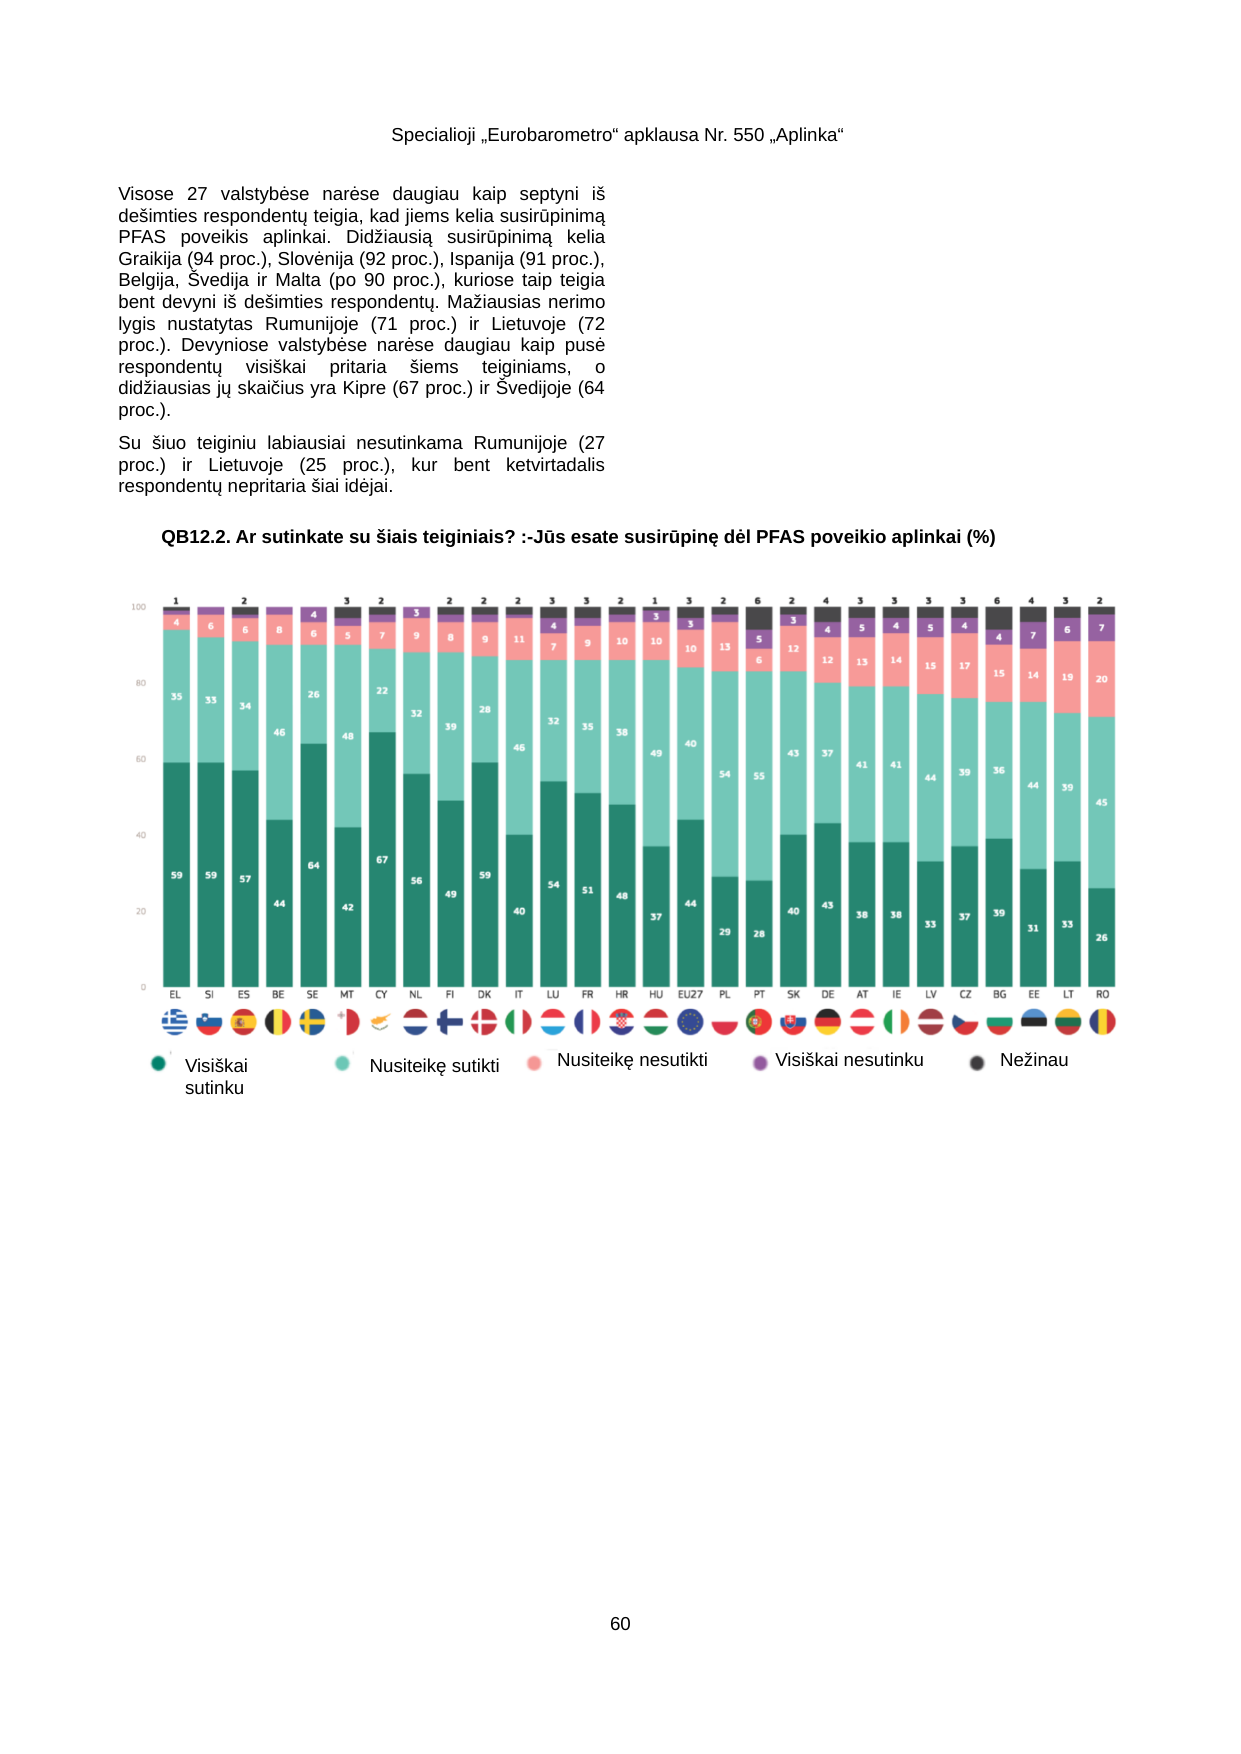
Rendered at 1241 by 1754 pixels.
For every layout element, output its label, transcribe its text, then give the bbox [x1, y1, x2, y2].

picture [122, 591, 1128, 1078]
text Visose 27 valstybėse narėse daugiau kaip septyni iš dešimties respondentų teigia, kad jiems kelia susirūpinimą PFAS poveikis aplinkai. Didžiausią susirūpinimą kelia Graikija (94 proc.), Slovėnija (92 proc.), Ispanija (91 proc.), Belgija, Švedija ir Malta (po 90 proc.), kuriose taip teigia bent devyni iš dešimties respondentų. Mažiausias nerimo lygis nustatytas Rumunijoje (71 proc.) ir Lietuvoje (72 proc.). Devyniose valstybėse narėse daugiau kaip pusė respondentų visiškai pritaria šiems teiginiams, o didžiausias jų skaičius yra Kipre (67 proc.) ir Švedijoje (64 proc.). [118, 183, 605, 420]
text Su šiuo teiginiu labiausiai nesutinkama Rumunijoje (27 proc.) ir Lietuvoje (25 proc.), kur bent ketvirtadalis respondentų nepritaria šiai idėjai. [118, 432, 605, 497]
